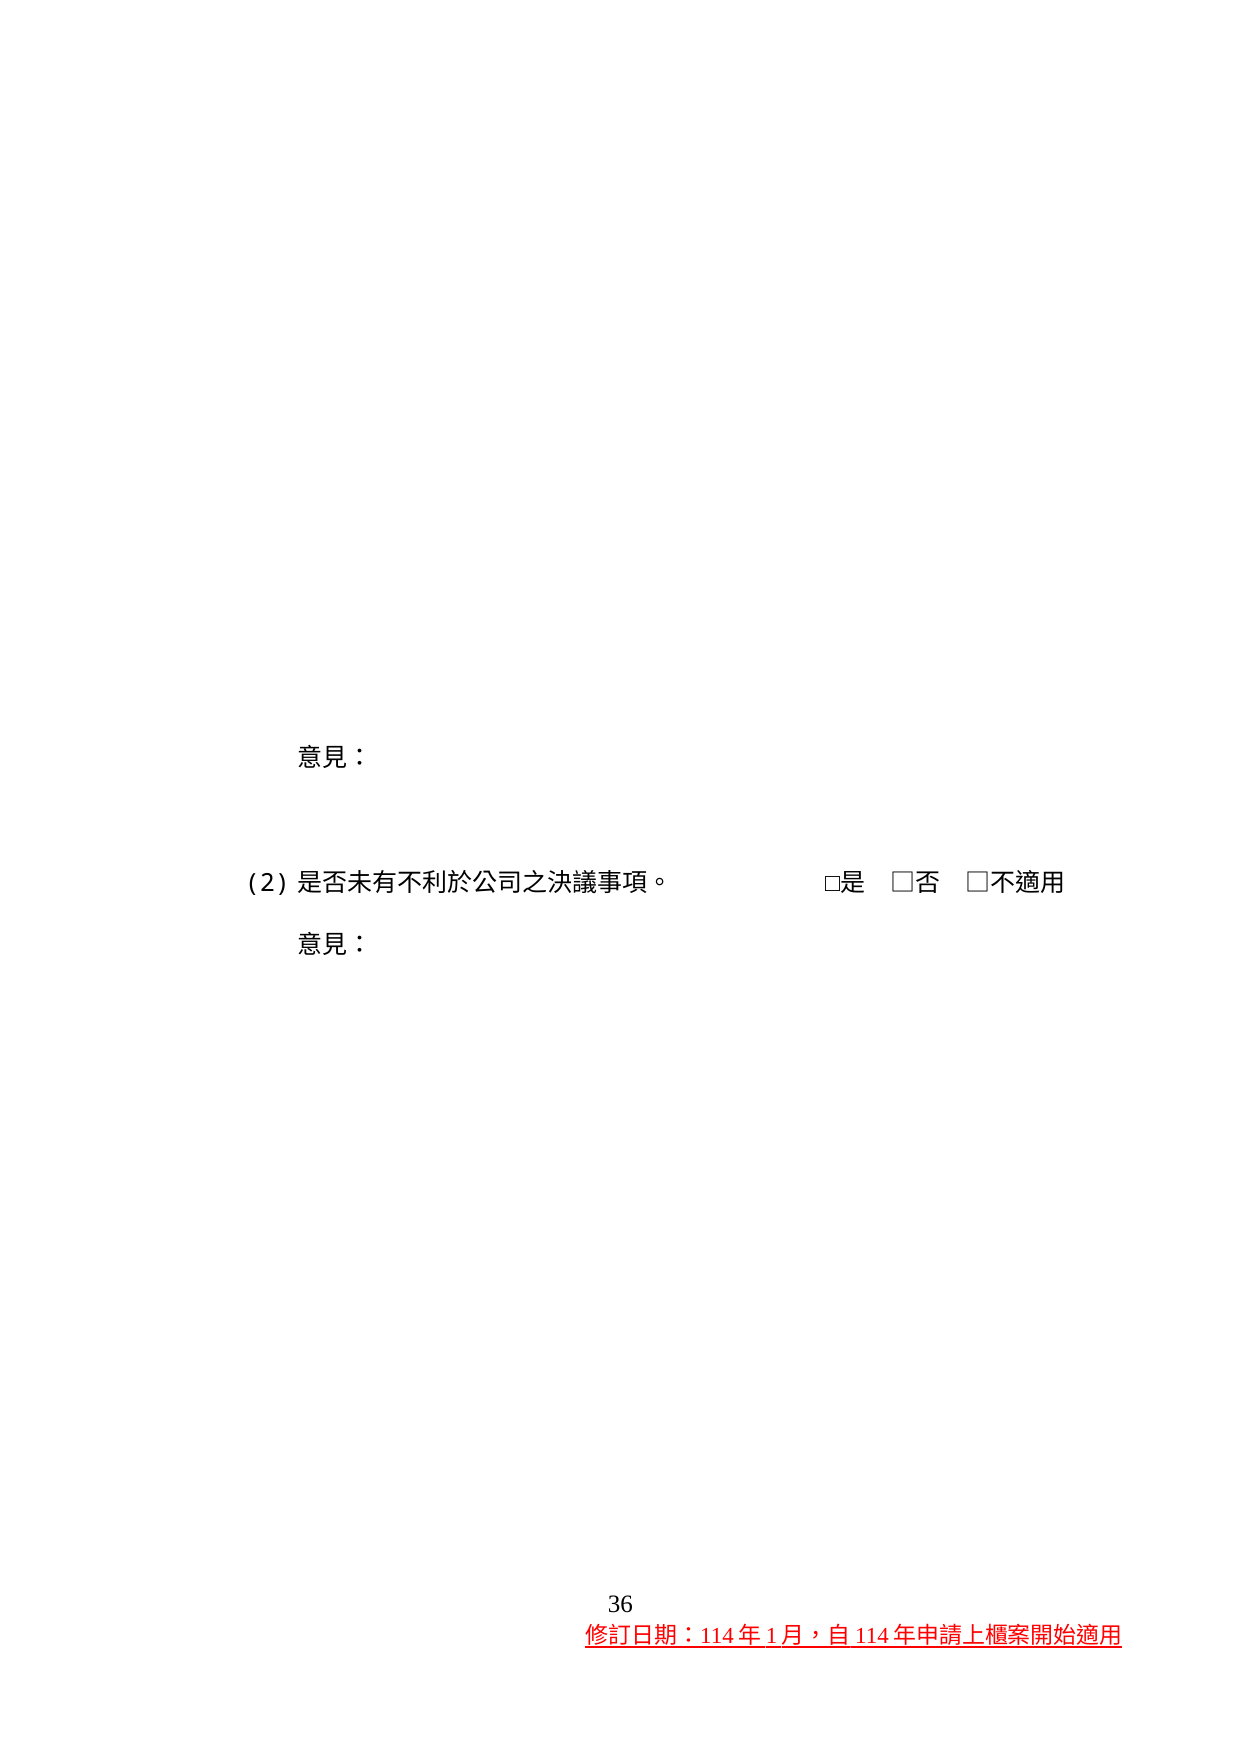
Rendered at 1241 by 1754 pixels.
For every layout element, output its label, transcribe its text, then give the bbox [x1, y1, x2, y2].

table_cell □是 □否 □不適用 [806, 714, 1084, 964]
table_cell [156, 714, 233, 964]
table_cell 最近二年度及本年度截至申請時，董事會及股東會決議之程序，表決方法及內容： 是否適法。 意見： 是否未有不利於公司之決議事項。 意見： 董事或監察人對董事會通過重要決議有不同意見且有紀錄或書面聲明者，其主要內容是否已揭露於公開說明書中。 意見： 是否已於公司章程明定將電子方式列為股東表決權行使管道之一。 意見： [233, 714, 806, 964]
